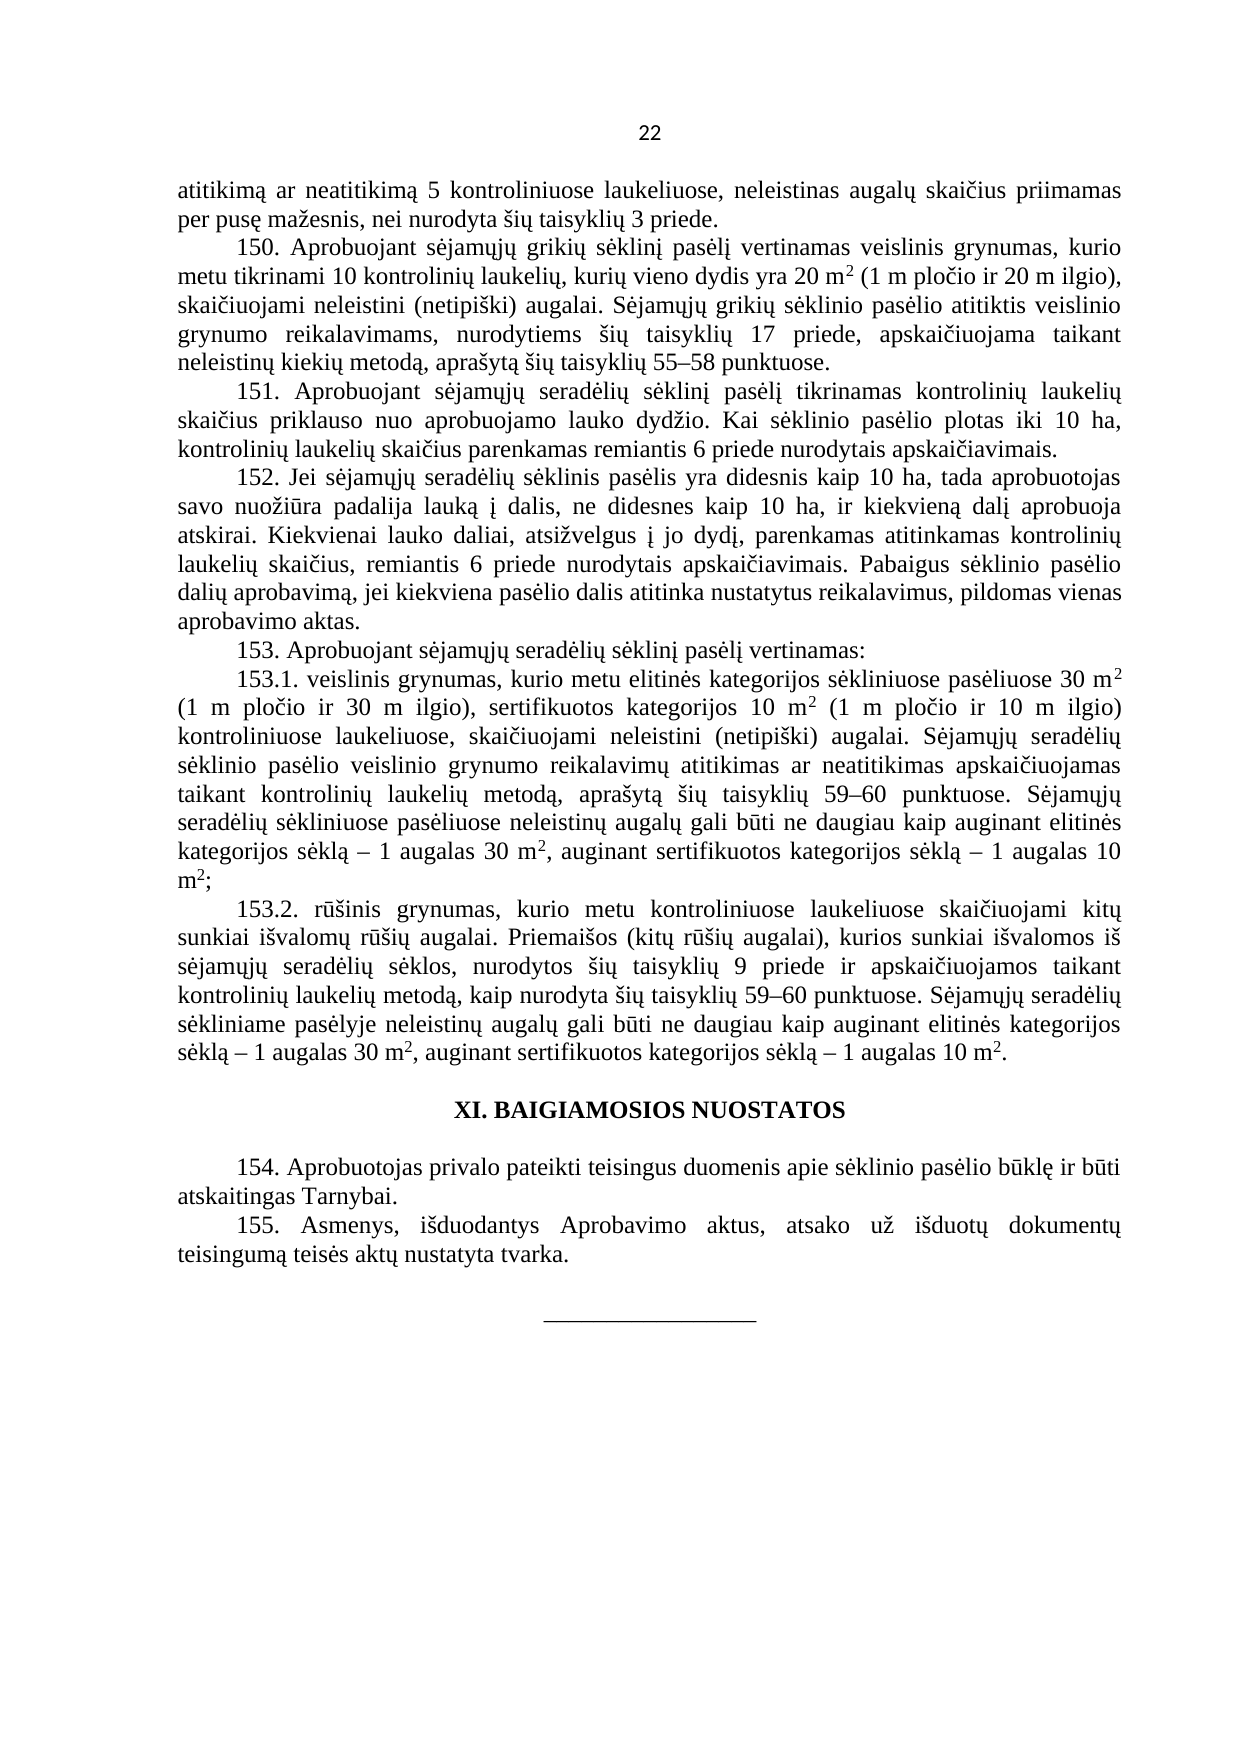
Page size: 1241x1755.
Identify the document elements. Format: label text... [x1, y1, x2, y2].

text 151. Aprobuojant sėjamųjų seradėlių sėklinį pasėlį tikrinamas kontrolinių laukelių skaičius priklauso nuo aprobuojamo lauko dydžio. Kai sėklinio pasėlio plotas iki 10 ha, kontrolinių laukelių skaičius parenkamas remiantis 6 priede nurodytais apskaičiavimais. [177, 376, 1122, 462]
text 153.2. rūšinis grynumas, kurio metu kontroliniuose laukeliuose skaičiuojami kitų sunkiai išvalomų rūšių augalai. Priemaišos (kitų rūšių augalai), kurios sunkiai išvalomos iš sėjamųjų seradėlių sėklos, nurodytos šių taisyklių 9 priede ir apskaičiuojamos taikant kontrolinių laukelių metodą, kaip nurodyta šių taisyklių 59–60 punktuose. Sėjamųjų seradėlių sėkliniame pasėlyje neleistinų augalų gali būti ne daugiau kaip auginant elitinės kategorijos sėklą – 1 augalas 30 m2, auginant sertifikuotos kategorijos sėklą – 1 augalas 10 m2. [177, 894, 1122, 1066]
text 150. Aprobuojant sėjamųjų grikių sėklinį pasėlį vertinamas veislinis grynumas, kurio metu tikrinami 10 kontrolinių laukelių, kurių vieno dydis yra 20 m2 (1 m pločio ir 20 m ilgio), skaičiuojami neleistini (netipiški) augalai. Sėjamųjų grikių sėklinio pasėlio atitiktis veislinio grynumo reikalavimams, nurodytiems šių taisyklių 17 priede, apskaičiuojama taikant neleistinų kiekių metodą, aprašytą šių taisyklių 55–58 punktuose. [177, 232, 1122, 376]
text _________________ [177, 1296, 1122, 1325]
text 153. Aprobuojant sėjamųjų seradėlių sėklinį pasėlį vertinamas: [177, 635, 1122, 664]
text 152. Jei sėjamųjų seradėlių sėklinis pasėlis yra didesnis kaip 10 ha, tada aprobuotojas savo nuožiūra padalija lauką į dalis, ne didesnes kaip 10 ha, ir kiekvieną dalį aprobuoja atskirai. Kiekvienai lauko daliai, atsižvelgus į jo dydį, parenkamas atitinkamas kontrolinių laukelių skaičius, remiantis 6 priede nurodytais apskaičiavimais. Pabaigus sėklinio pasėlio dalių aprobavimą, jei kiekviena pasėlio dalis atitinka nustatytus reikalavimus, pildomas vienas aprobavimo aktas. [177, 462, 1122, 635]
text 154. Aprobuotojas privalo pateikti teisingus duomenis apie sėklinio pasėlio būklę ir būti atskaitingas Tarnybai. [177, 1152, 1122, 1210]
text 153.1. veislinis grynumas, kurio metu elitinės kategorijos sėkliniuose pasėliuose 30 m2 (1 m pločio ir 30 m ilgio), sertifikuotos kategorijos 10 m2 (1 m pločio ir 10 m ilgio) kontroliniuose laukeliuose, skaičiuojami neleistini (netipiški) augalai. Sėjamųjų seradėlių sėklinio pasėlio veislinio grynumo reikalavimų atitikimas ar neatitikimas apskaičiuojamas taikant kontrolinių laukelių metodą, aprašytą šių taisyklių 59–60 punktuose. Sėjamųjų seradėlių sėkliniuose pasėliuose neleistinų augalų gali būti ne daugiau kaip auginant elitinės kategorijos sėklą – 1 augalas 30 m2, auginant sertifikuotos kategorijos sėklą – 1 augalas 10 m2; [177, 664, 1122, 894]
text 155. Asmenys, išduodantys Aprobavimo aktus, atsako už išduotų dokumentų teisingumą teisės aktų nustatyta tvarka. [177, 1210, 1122, 1267]
text atitikimą ar neatitikimą 5 kontroliniuose laukeliuose, neleistinas augalų skaičius priimamas per pusę mažesnis, nei nurodyta šių taisyklių 3 priede. [177, 175, 1122, 232]
text XI. BAIGIAMOSIOS NUOSTATOS [177, 1095, 1122, 1124]
